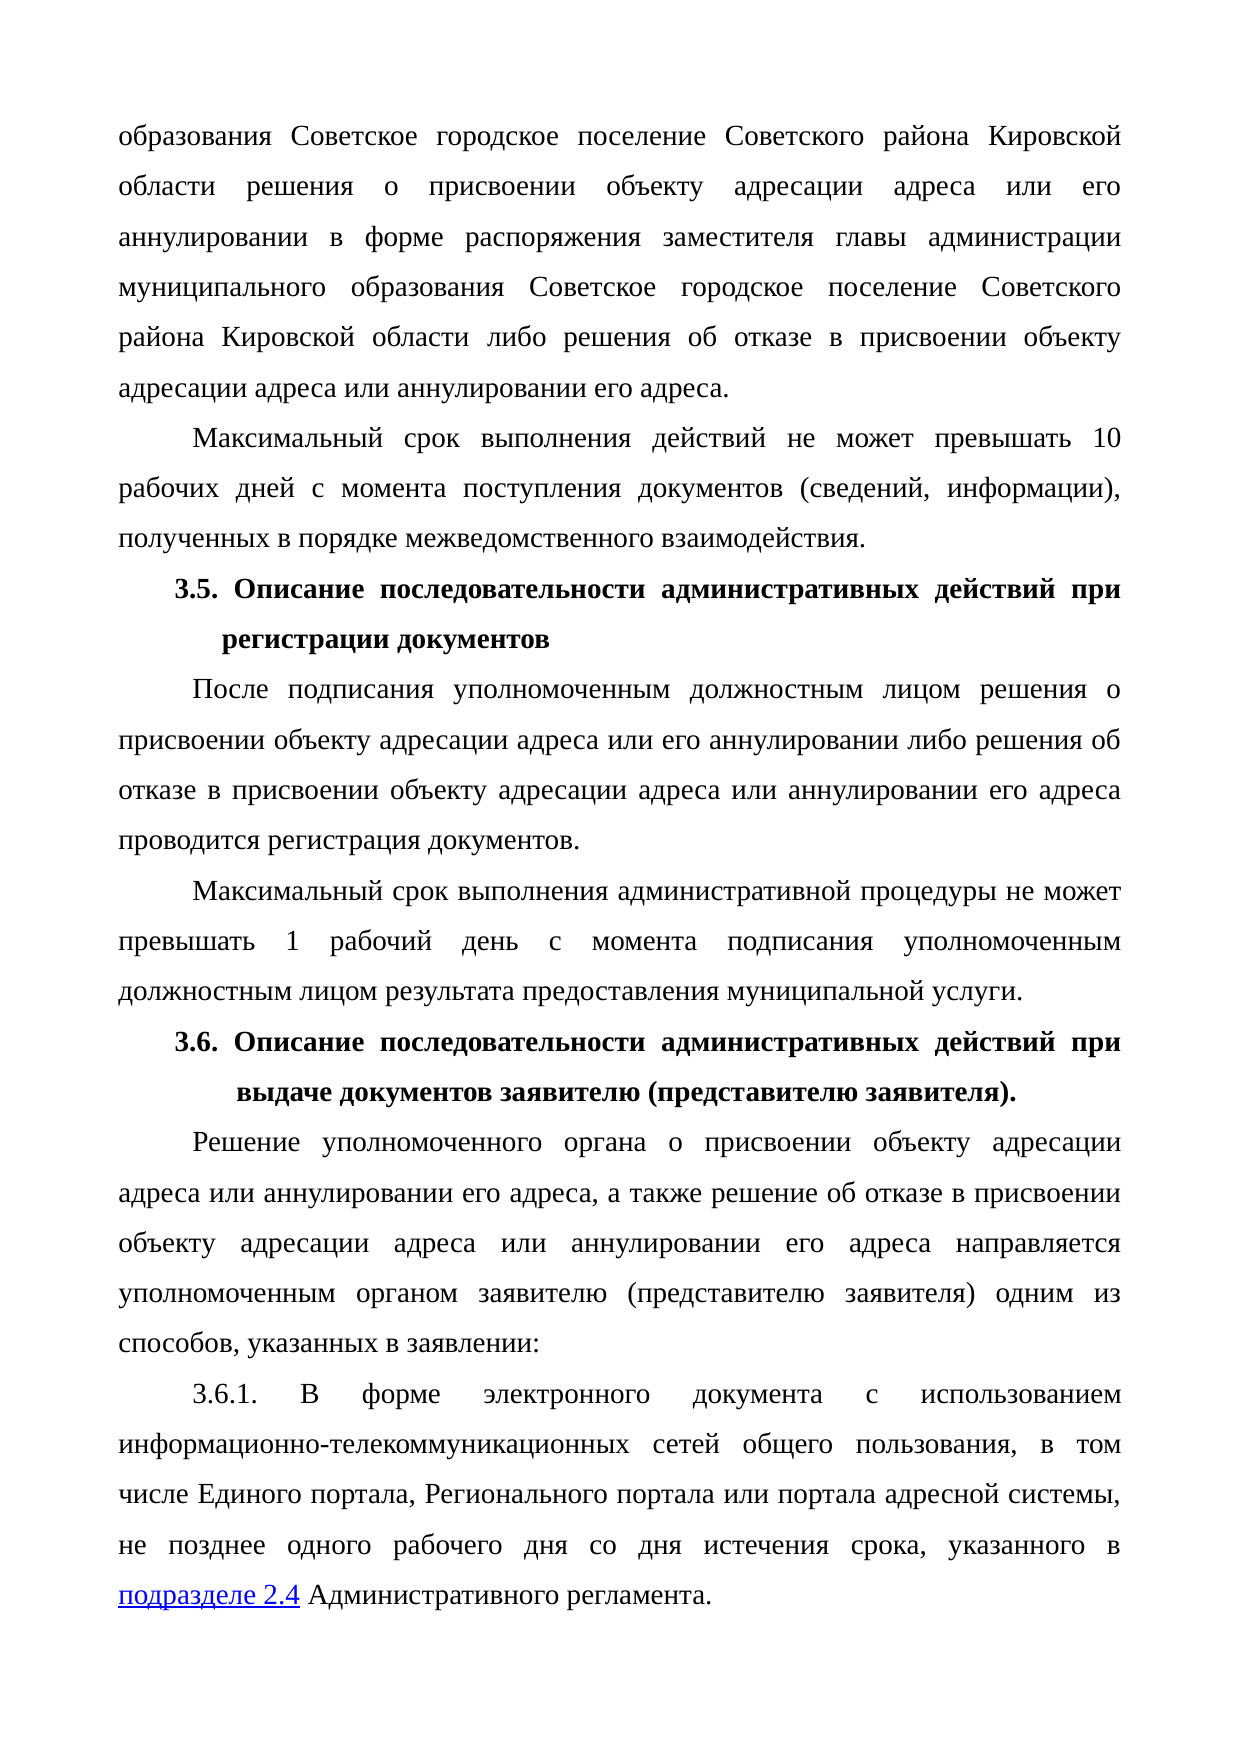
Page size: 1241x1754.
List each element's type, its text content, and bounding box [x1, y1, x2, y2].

text Максимальный срок выполнения административной процедуры не может превышать 1 рабочий день с момента подписания уполномоченным должностным лицом результата предоставления муниципальной услуги. [118, 873, 1122, 1007]
text 3.6. Описание последовательности административных действий при выдаче документов заявителю (представителю заявителя). [174, 1024, 1122, 1108]
text Решение уполномоченного органа о присвоении объекту адресации адреса или аннулировании его адреса, а также решение об отказе в присвоении объекту адресации адреса или аннулировании его адреса направляется уполномоченным органом заявителю (представителю заявителя) одним из способов, указанных в заявлении: [118, 1124, 1122, 1359]
text образования Советское городское поселение Советского района Кировской области решения о присвоении объекту адресации адреса или его аннулировании в форме распоряжения заместителя главы администрации муниципального образования Советское городское поселение Советского района Кировской области либо решения об отказе в присвоении объекту адресации адреса или аннулировании его адреса. [118, 118, 1122, 403]
text 3.5. Описание последовательности административных действий при регистрации документов [174, 571, 1122, 655]
text 3.6.1. В форме электронного документа с использованием информационно-телекоммуникационных сетей общего пользования, в том числе Единого портала, Регионального портала или портала адресной системы, не позднее одного рабочего дня со дня истечения срока, указанного в подразделе 2.4 Административного регламента. [118, 1376, 1122, 1611]
text После подписания уполномоченным должностным лицом решения о присвоении объекту адресации адреса или его аннулировании либо решения об отказе в присвоении объекту адресации адреса или аннулировании его адреса проводится регистрация документов. [118, 672, 1122, 856]
text Максимальный срок выполнения действий не может превышать 10 рабочих дней с момента поступления документов (сведений, информации), полученных в порядке межведомственного взаимодействия. [118, 420, 1122, 554]
